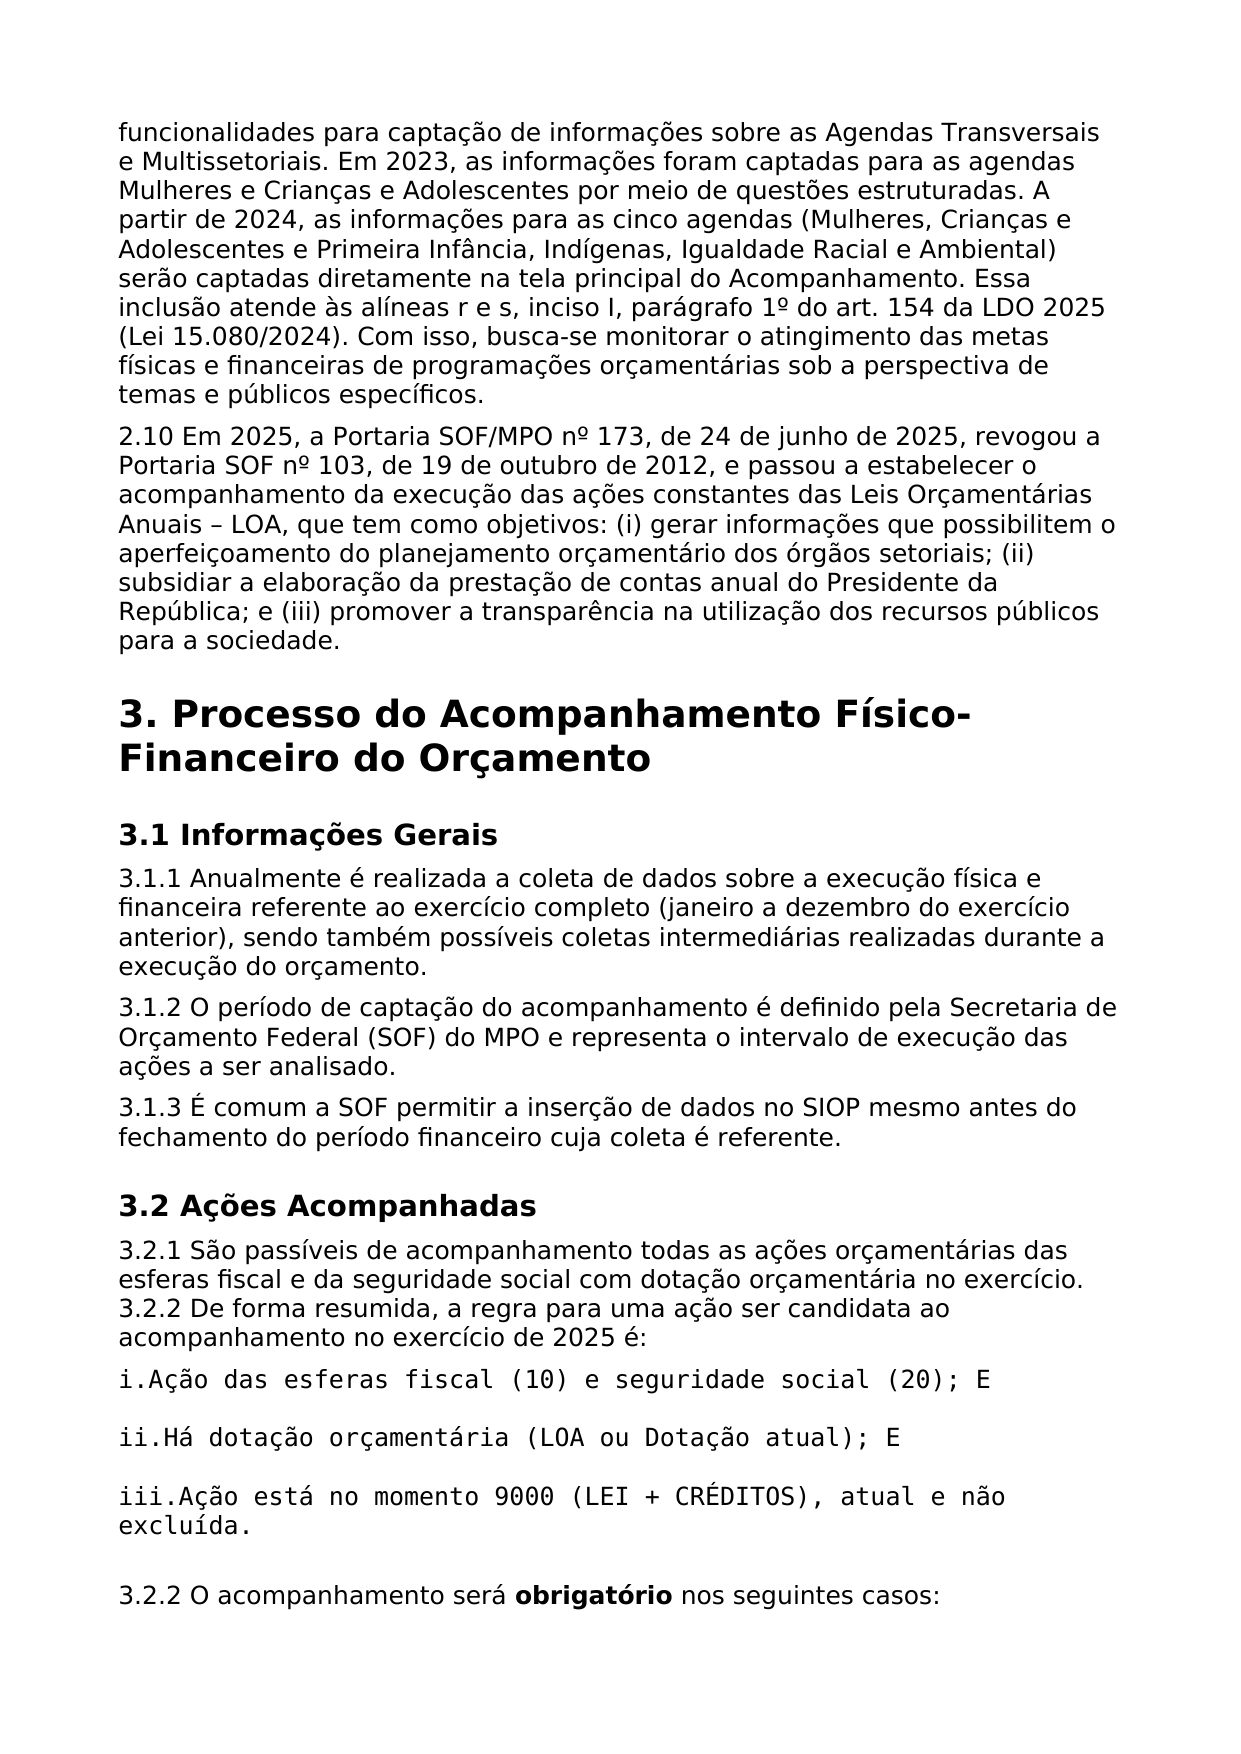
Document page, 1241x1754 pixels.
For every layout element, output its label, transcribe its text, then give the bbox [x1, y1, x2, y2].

text funcionalidades para captação de informações sobre as Agendas Transversais e Multissetoriais. Em 2023, as informações foram captadas para as agendas Mulheres e Crianças e Adolescentes por meio de questões estruturadas. A partir de 2024, as informações para as cinco agendas (Mulheres, Crianças e Adolescentes e Primeira Infância, Indígenas, Igualdade Racial e Ambiental) serão captadas diretamente na tela principal do Acompanhamento. Essa inclusão atende às alíneas r e s, inciso I, parágrafo 1º do art. 154 da LDO 2025 (Lei 15.080/2024). Com isso, busca-se monitorar o atingimento das metas físicas e financeiras de programações orçamentárias sob a perspectiva de temas e públicos específicos. [118, 118, 1122, 410]
text 3.1.1 Anualmente é realizada a coleta de dados sobre a execução física e financeira referente ao exercício completo (janeiro a dezembro do exercício anterior), sendo também possíveis coletas intermediárias realizadas durante a execução do orçamento. [118, 864, 1122, 981]
text 3.1.2 O período de captação do acompanhamento é definido pela Secretaria de Orçamento Federal (SOF) do MPO e representa o intervalo de execução das ações a ser analisado. [118, 993, 1122, 1081]
subtitle 3.2 Ações Acompanhadas [118, 1189, 1122, 1223]
text i.Ação das esferas fiscal (10) e seguridade social (20); E ii.Há dotação orçamentária (LOA ou Dotação atual); E iii.Ação está no momento 9000 (LEI + CRÉDITOS), atual e não excluída. [118, 1365, 1122, 1569]
text 3.1.3 É comum a SOF permitir a inserção de dados no SIOP mesmo antes do fechamento do período financeiro cuja coleta é referente. [118, 1093, 1122, 1152]
text 3.2.1 São passíveis de acompanhamento todas as ações orçamentárias das esferas fiscal e da seguridade social com dotação orçamentária no exercício. 3.2.2 De forma resumida, a regra para uma ação ser candidata ao acompanhamento no exercício de 2025 é: [118, 1236, 1122, 1352]
text 3.2.2 O acompanhamento será obrigatório nos seguintes casos: [118, 1581, 1122, 1610]
text 2.10 Em 2025, a Portaria SOF/MPO nº 173, de 24 de junho de 2025, revogou a Portaria SOF nº 103, de 19 de outubro de 2012, e passou a estabelecer o acompanhamento da execução das ações constantes das Leis Orçamentárias Anuais – LOA, que tem como objetivos: (i) gerar informações que possibilitem o aperfeiçoamento do planejamento orçamentário dos órgãos setoriais; (ii) subsidiar a elaboração da prestação de contas anual do Presidente da República; e (iii) promover a transparência na utilização dos recursos públicos para a sociedade. [118, 422, 1122, 656]
subtitle 3. Processo do Acompanhamento Físico-Financeiro do Orçamento [118, 693, 1122, 780]
subtitle 3.1 Informações Gerais [118, 818, 1122, 852]
